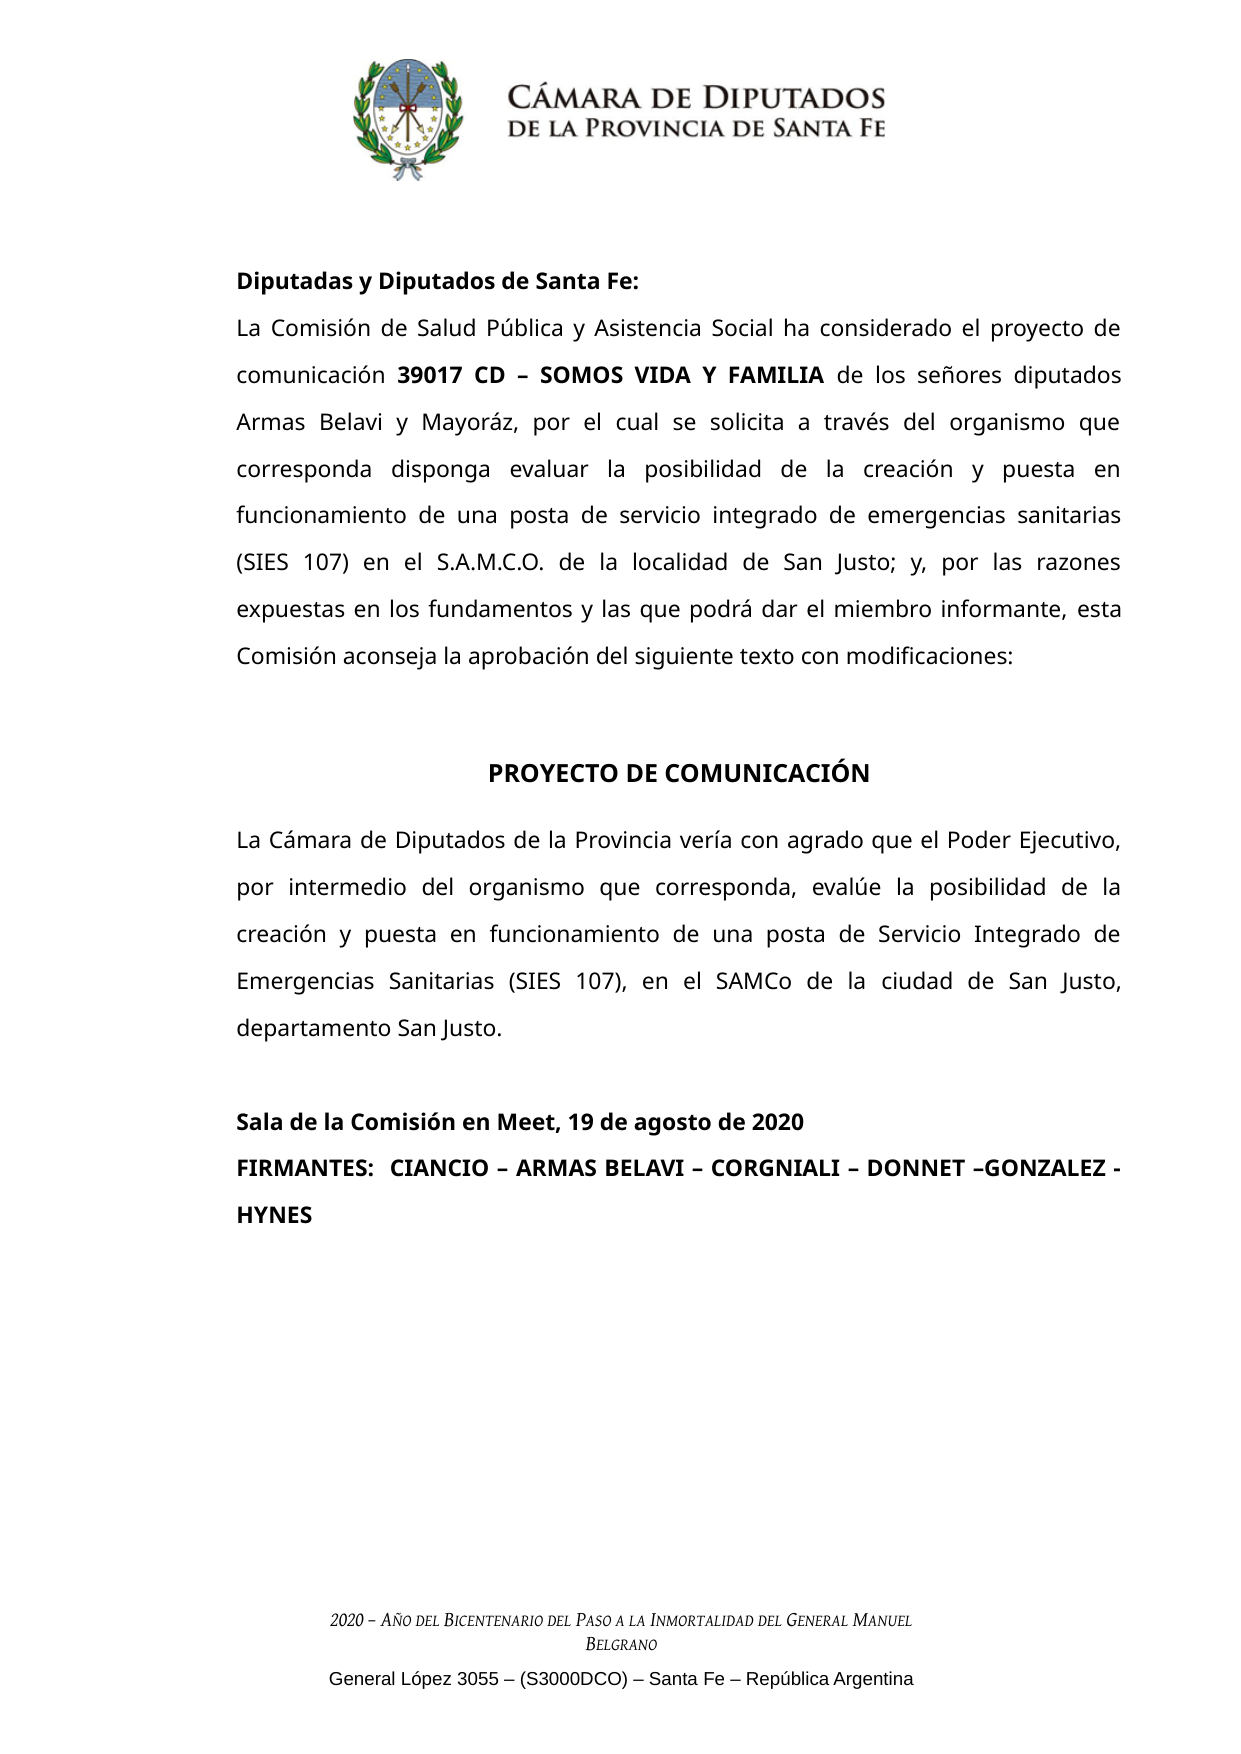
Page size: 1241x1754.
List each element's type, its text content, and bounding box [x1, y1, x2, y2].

text Diputadas y Diputados de Santa Fe: [236, 265, 1122, 296]
text La Cámara de Diputados de la Provincia vería con agrado que el Poder Ejecutivo, por intermedio del organismo que corresponda, evalúe la posibilidad de la creación y puesta en funcionamiento de una posta de Servicio Integrado de Emergencias Sanitarias (SIES 107), en el SAMCo de la ciudad de San Justo, departamento San Justo. [236, 824, 1122, 1043]
text La Comisión de Salud Pública y Asistencia Social ha considerado el proyecto de comunicación 39017 CD – SOMOS VIDA Y FAMILIA de los señores diputados Armas Belavi y Mayoráz, por el cual se solicita a través del organismo que corresponda disponga evaluar la posibilidad de la creación y puesta en funcionamiento de una posta de servicio integrado de emergencias sanitarias (SIES 107) en el S.A.M.C.O. de la localidad de San Justo; y, por las razones expuestas en los fundamentos y las que podrá dar el miembro informante, esta Comisión aconseja la aprobación del siguiente texto con modificaciones: [236, 312, 1122, 671]
text Sala de la Comisión en Meet, 19 de agosto de 2020 [236, 1105, 1122, 1137]
text PROYECTO DE COMUNICACIÓN [236, 756, 1122, 789]
text FIRMANTES: CIANCIO – ARMAS BELAVI – CORGNIALI – DONNET –GONZALEZ - HYNES [236, 1152, 1122, 1230]
